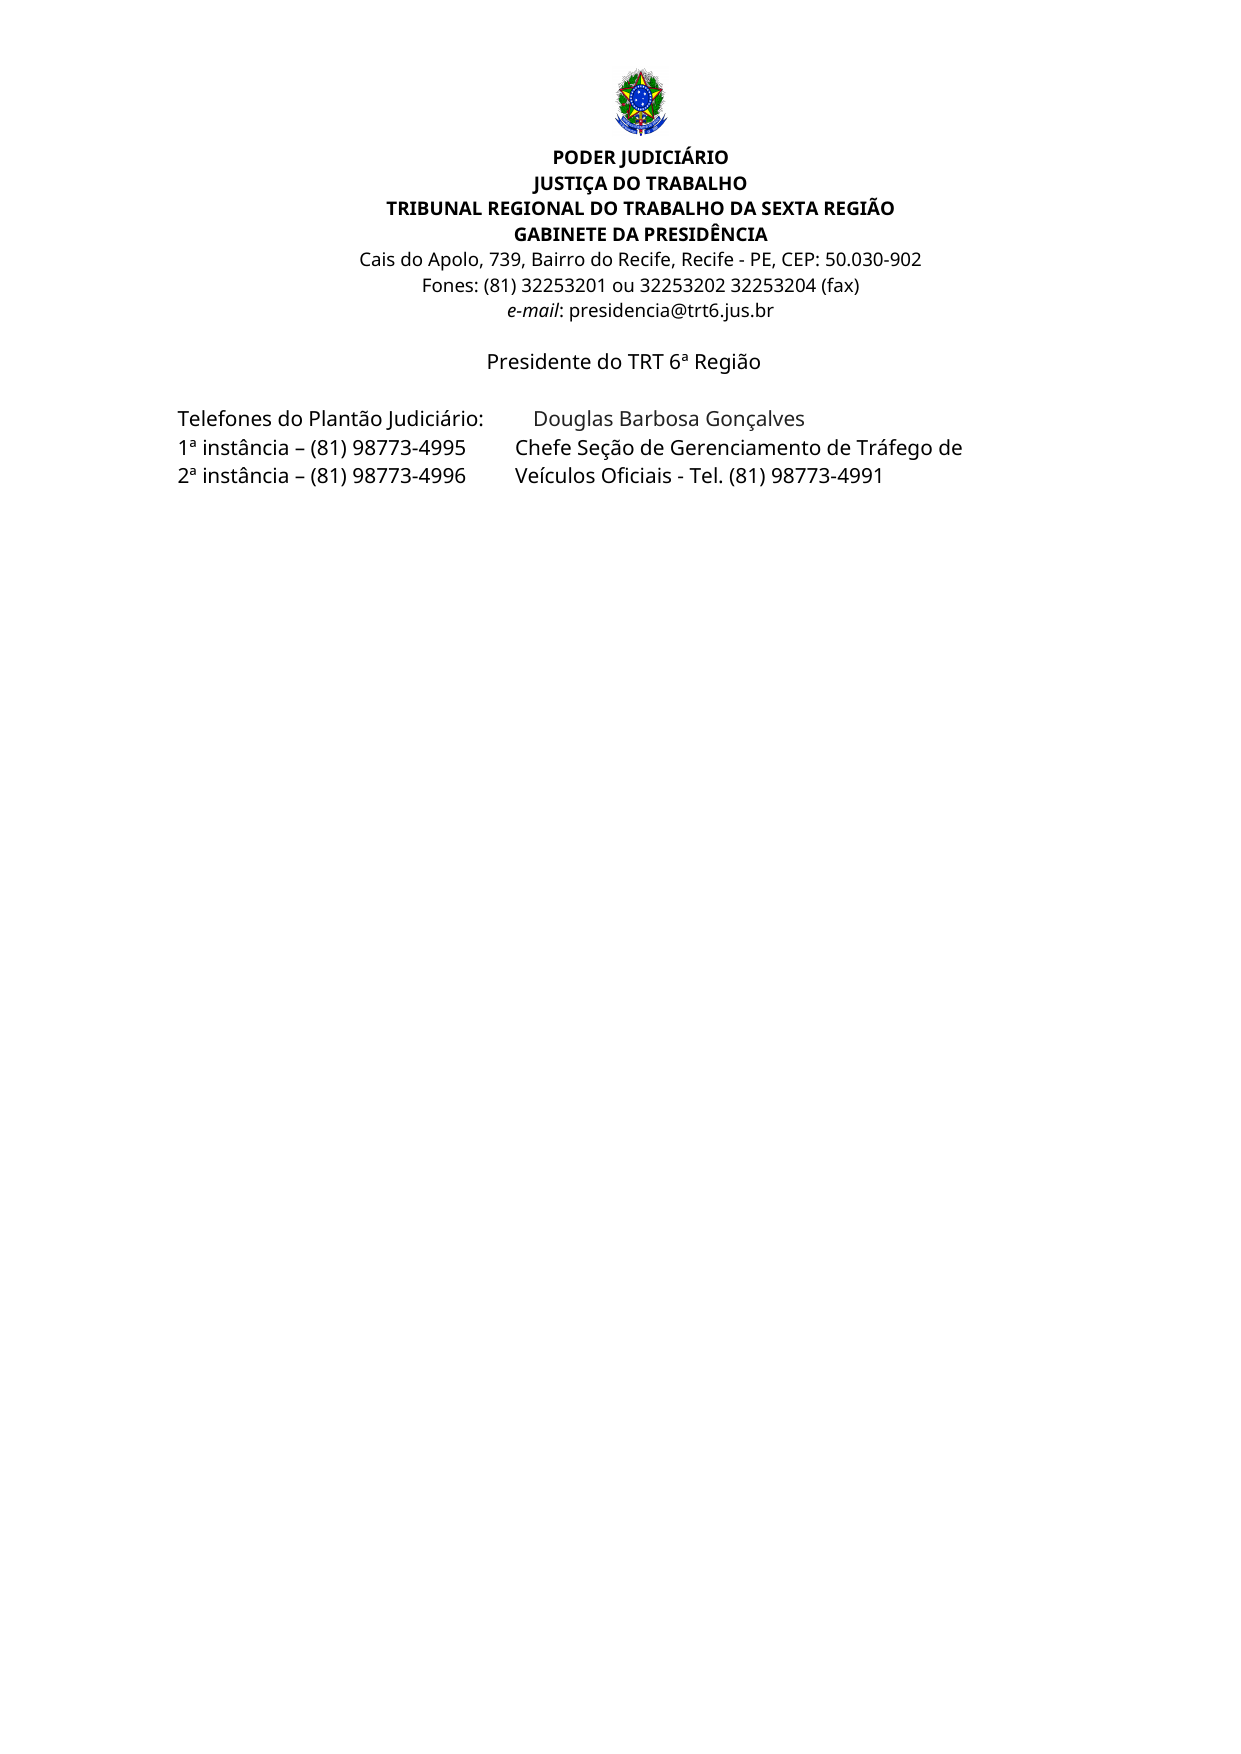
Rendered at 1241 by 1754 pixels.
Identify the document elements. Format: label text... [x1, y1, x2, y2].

picture [612, 66, 669, 137]
text Telefones do Plantão Judiciário: Douglas Barbosa Gonçalves [177, 404, 1104, 433]
text 2ª instância – (81) 98773-4996 Veículos Oficiais - Tel. (81) 98773-4991 [177, 461, 1104, 489]
text 1ª instância – (81) 98773-4995 Chefe Seção de Gerenciamento de Tráfego de [177, 433, 1104, 461]
text Presidente do TRT 6ª Região [177, 347, 1104, 376]
